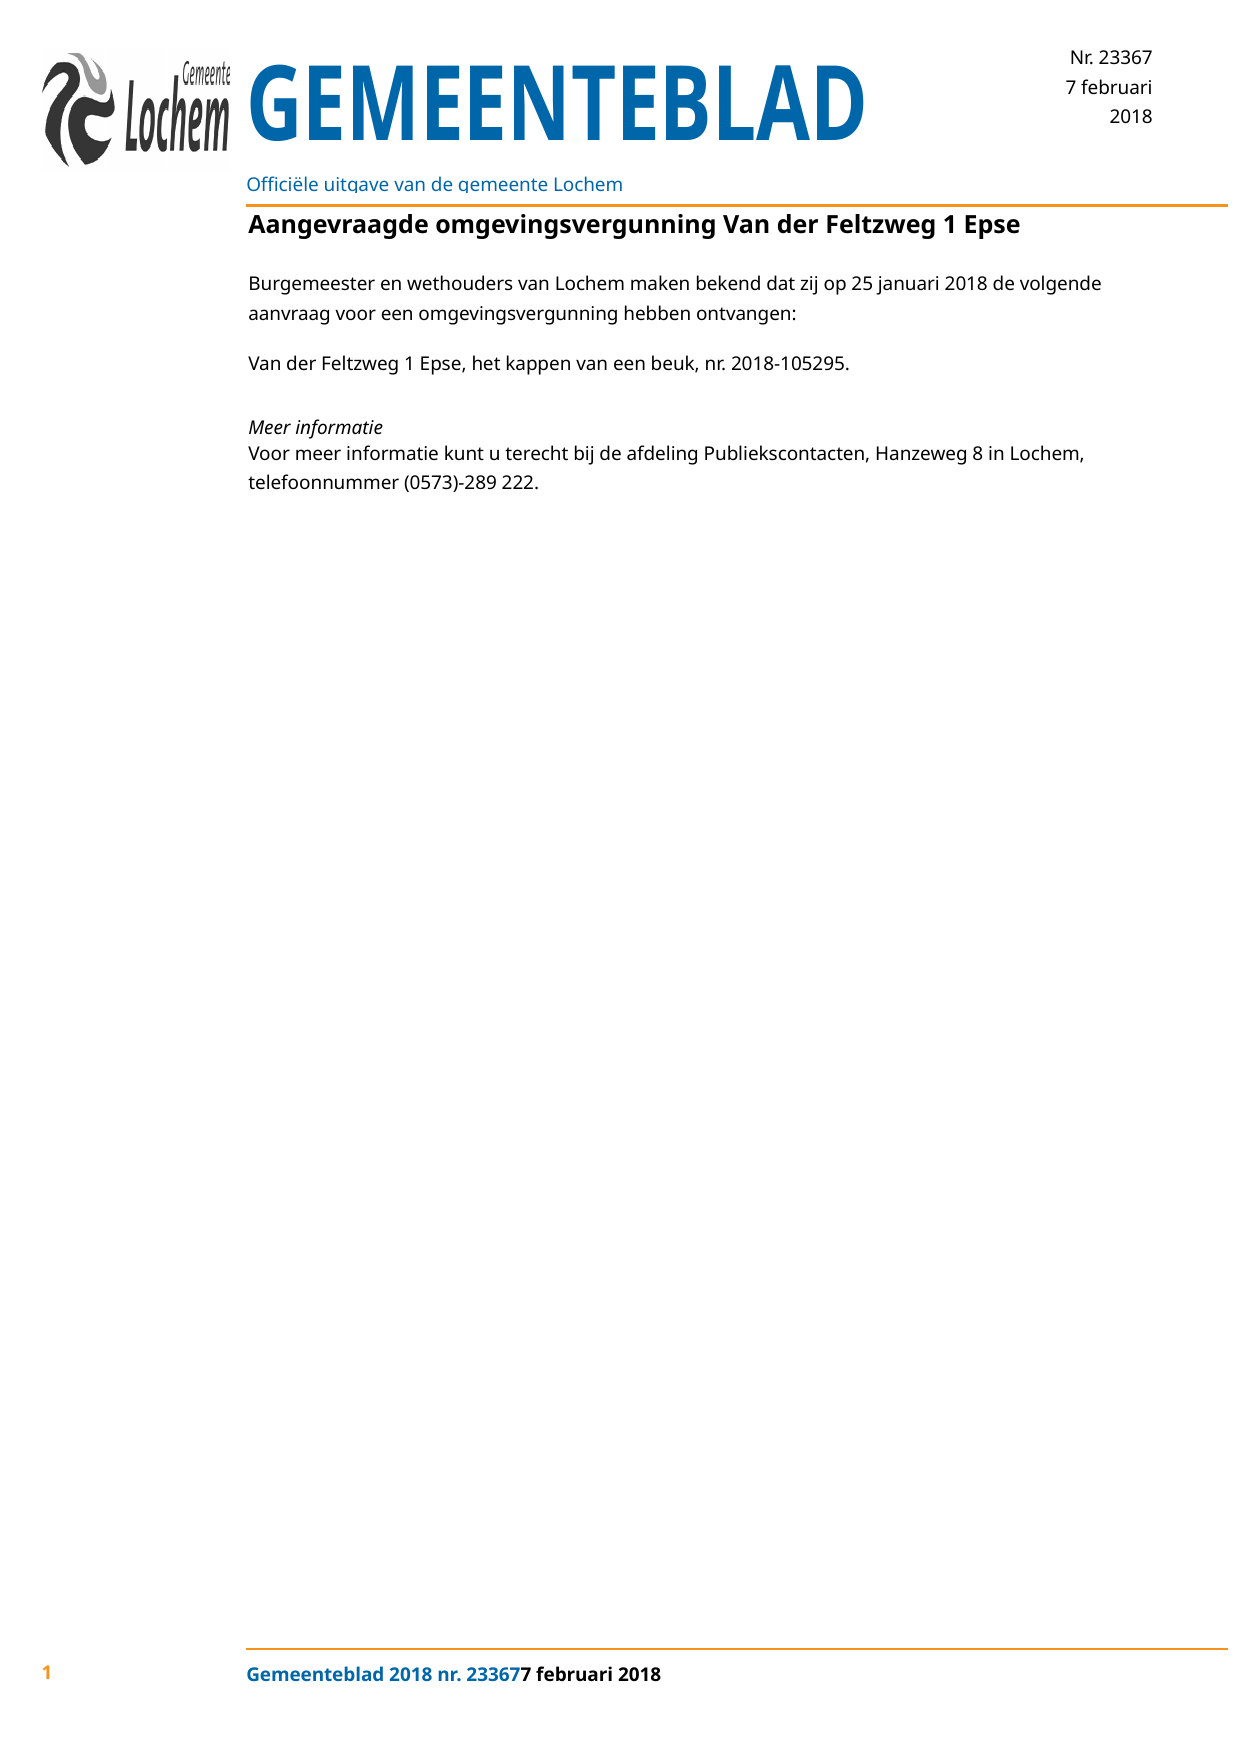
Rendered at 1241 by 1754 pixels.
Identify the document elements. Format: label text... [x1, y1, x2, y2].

text Meer informatie [248, 414, 1152, 440]
text Van der Feltzweg 1 Epse, het kappen van een beuk, nr. 2018-105295. [248, 350, 1152, 376]
text Aangevraagde omgevingsvergunning Van der Feltzweg 1 Epse [248, 207, 1152, 241]
text Burgemeester en wethouders van Lochem maken bekend dat zij op 25 januari 2018 de volgende aanvraag voor een omgevingsvergunning hebben ontvangen: [248, 270, 1152, 326]
text Voor meer informatie kunt u terecht bij de afdeling Publiekscontacten, Hanzeweg 8 in Lochem, telefoonnummer (0573)-289 222. [248, 440, 1152, 495]
picture [41, 47, 231, 172]
